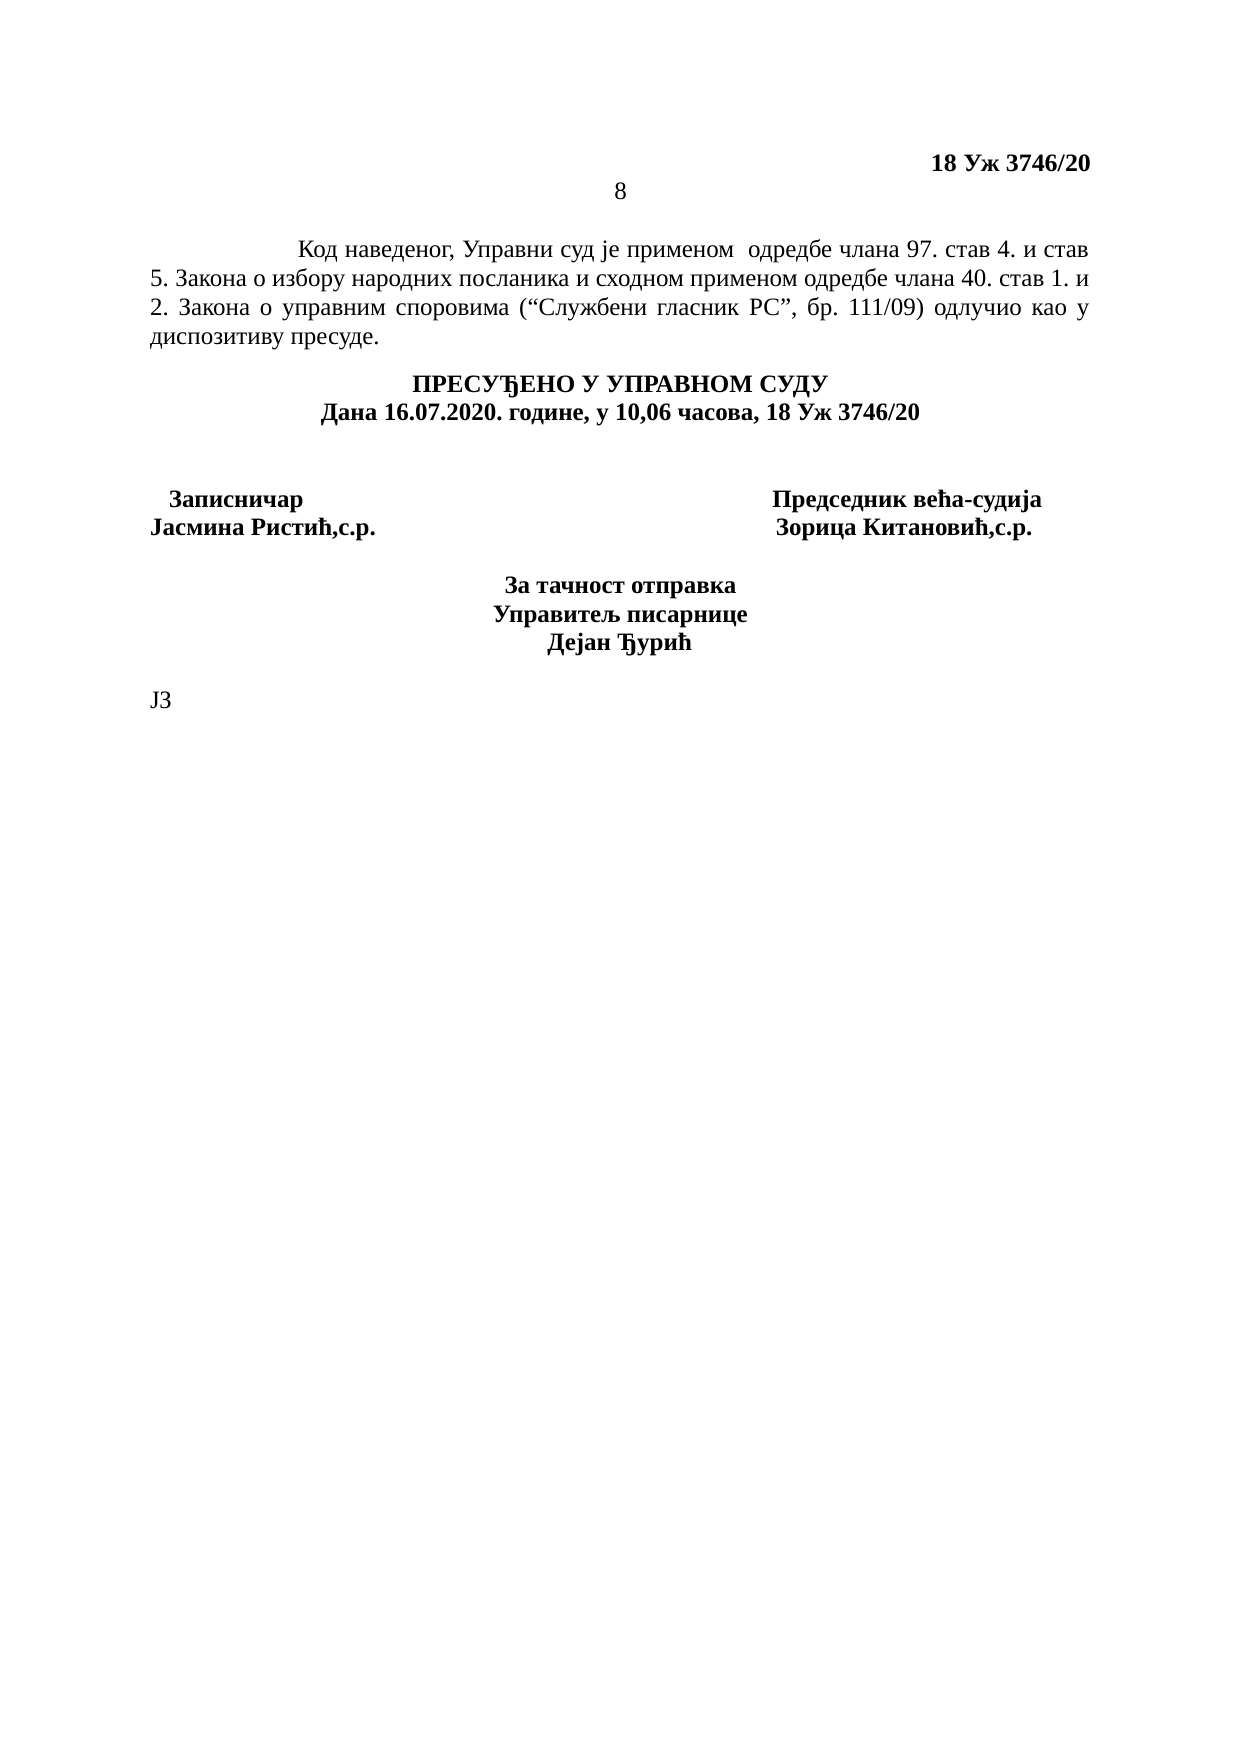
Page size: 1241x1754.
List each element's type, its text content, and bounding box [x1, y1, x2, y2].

text Дејан Ђурић [150, 627, 1089, 656]
text Код наведеног, Управни суд је применом одредбе члана 97. став 4. и став 5. Закона о избору народних посланика и сходном применом одредбе члана 40. став 1. и 2. Закона о управним споровима (“Службени гласник РС”, бр. 111/09) одлучио као у диспозитиву пресуде. [150, 234, 1091, 349]
text Дана 16.07.2020. године, у 10,06 часова, 18 Уж 3746/20 [150, 397, 1091, 426]
text За тачност отправка [150, 570, 1091, 599]
text ЈЗ [150, 685, 1089, 714]
text Јасмина Ристић,с.р. Зорица Китановић,с.р. [150, 512, 1091, 541]
text Управитељ писарнице [150, 599, 1091, 627]
text ПРЕСУЂЕНО У УПРАВНОМ СУДУ [150, 369, 1091, 397]
text Записничар Председник већа-судија [150, 484, 1091, 512]
